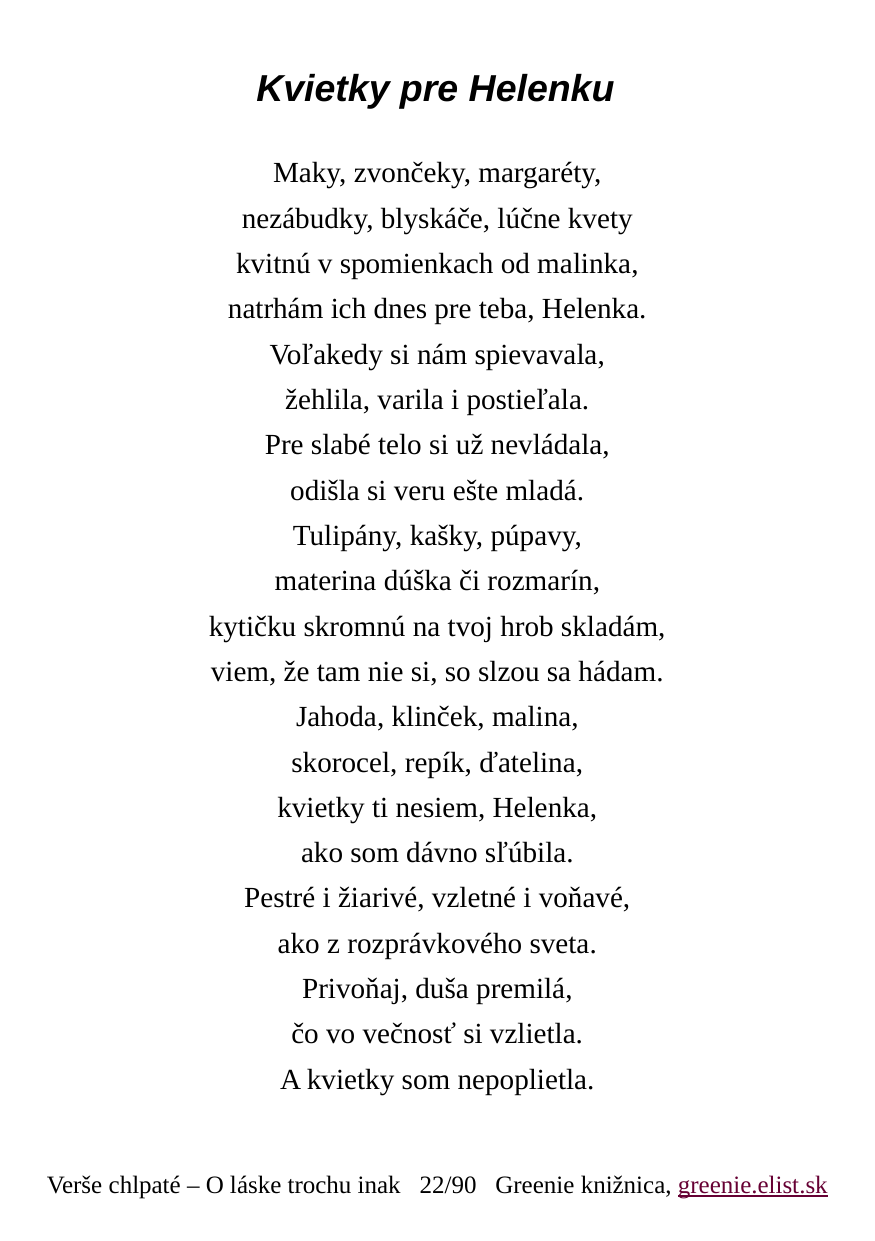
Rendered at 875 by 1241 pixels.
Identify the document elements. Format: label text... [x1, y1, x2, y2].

text Jahoda, klinček, malina, [41, 699, 833, 733]
text natrhám ich dnes pre teba, Helenka. [41, 292, 833, 325]
text kytičku skromnú na tvoj hrob skladám, [41, 609, 833, 642]
text ako z rozprávkového sveta. [41, 926, 833, 959]
text Pre slabé telo si už nevládala, [41, 427, 833, 461]
text nezábudky, blyskáče, lúčne kvety [41, 201, 833, 234]
text Voľakedy si nám spievavala, [41, 337, 833, 370]
text Tulipány, kašky, púpavy, [41, 518, 833, 552]
text kvietky ti nesiem, Helenka, [41, 790, 833, 823]
text Privoňaj, duša premilá, [41, 971, 833, 1005]
text skorocel, repík, ďatelina, [41, 745, 833, 778]
text žehlila, varila i postieľala. [41, 382, 833, 416]
text odišla si veru ešte mladá. [41, 473, 833, 506]
text materina dúška či rozmarín, [41, 563, 833, 597]
text viem, že tam nie si, so slzou sa hádam. [41, 654, 833, 688]
text ako som dávno sľúbila. [41, 835, 833, 869]
text A kvietky som nepoplietla. [41, 1062, 833, 1095]
text čo vo večnosť si vzlietla. [41, 1017, 833, 1050]
subtitle Kvietky pre Helenku [41, 66, 833, 109]
text Pestré i žiarivé, vzletné i voňavé, [41, 881, 833, 914]
text Maky, zvončeky, margaréty, [41, 156, 833, 189]
text kvitnú v spomienkach od malinka, [41, 246, 833, 280]
